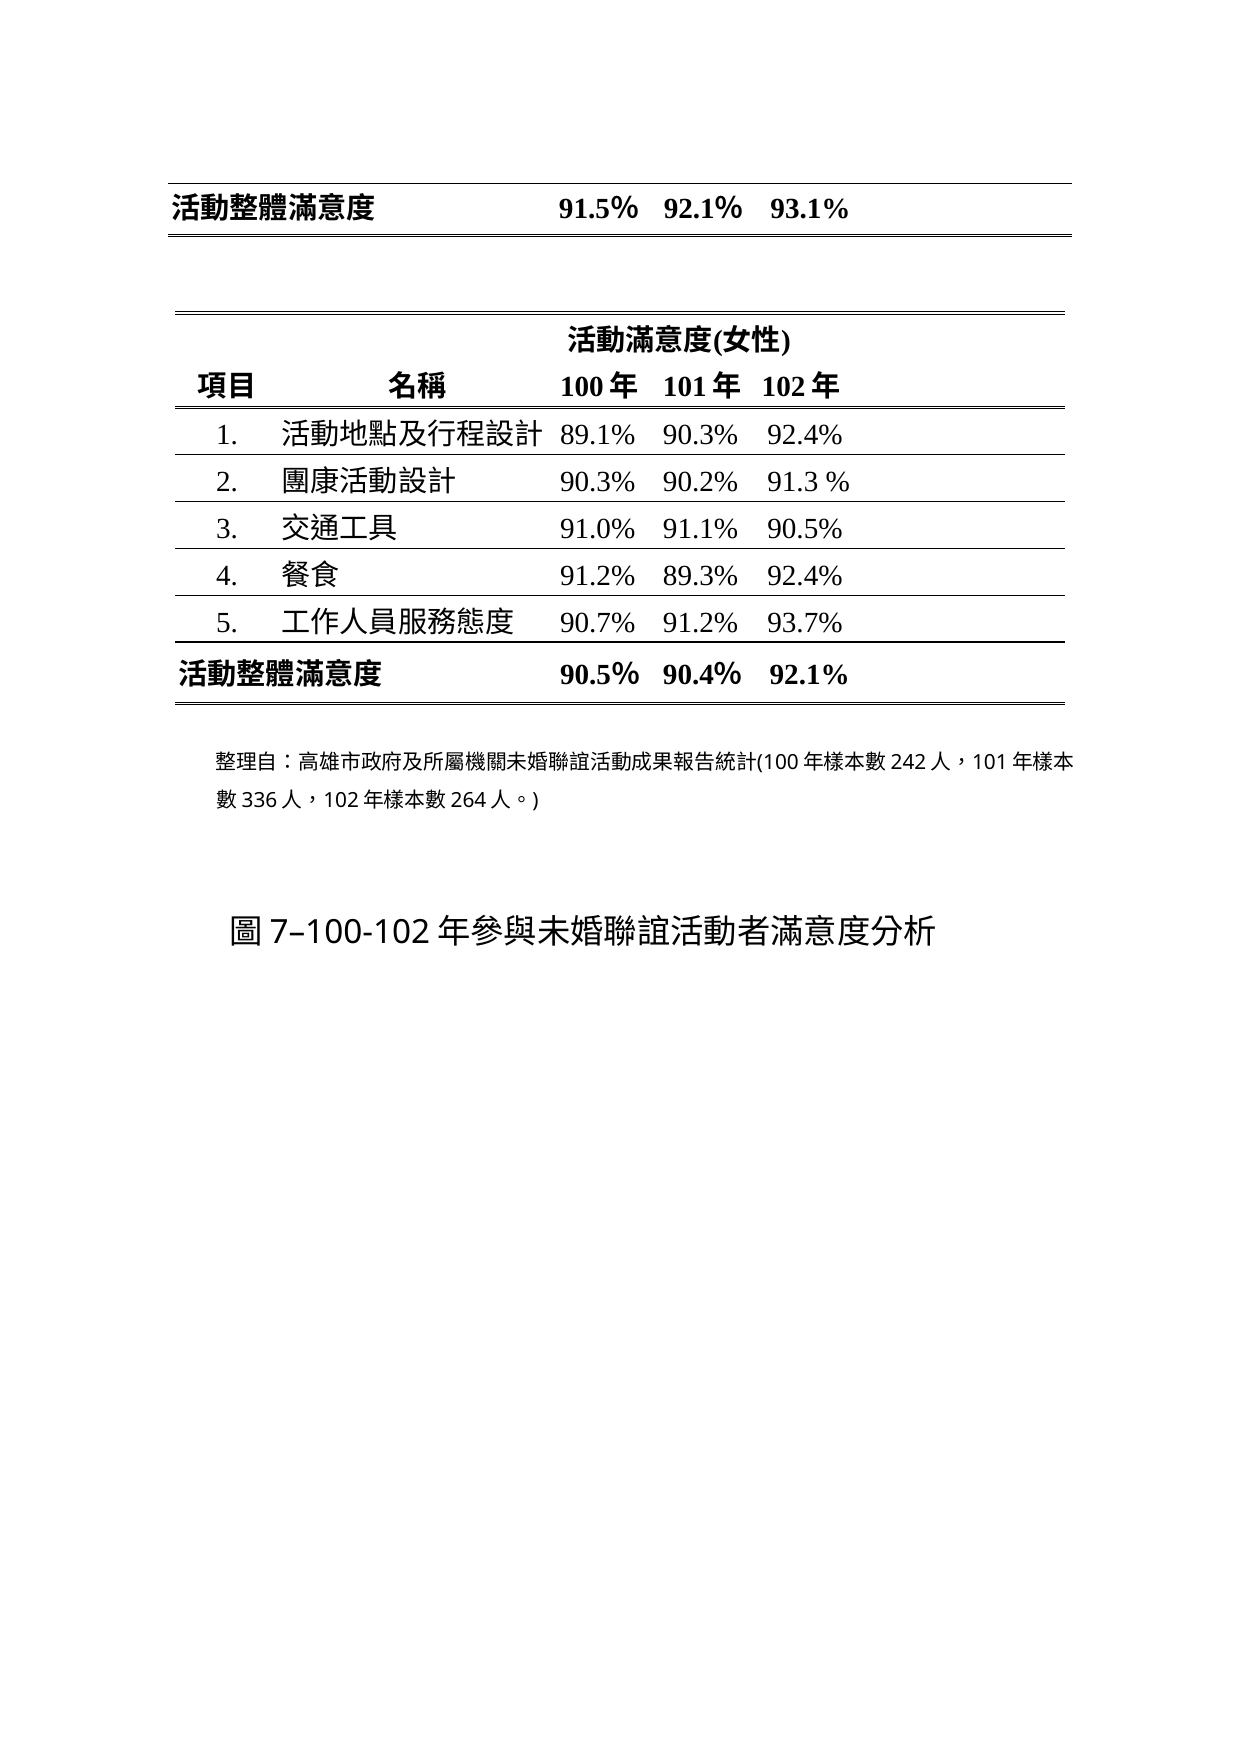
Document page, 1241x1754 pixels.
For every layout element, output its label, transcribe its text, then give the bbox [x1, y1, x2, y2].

table_cell 89.3% 92.4% [660, 549, 1065, 594]
table_cell 4. [175, 549, 278, 594]
text 整理自：高雄市政府及所屬機關未婚聯誼活動成果報告統計(100年樣本數242人，101年樣本數336人，102年樣本數264人。) [215, 742, 1092, 817]
table_cell 90.7% [557, 596, 660, 641]
table_header [278, 315, 557, 359]
table_cell 90.3% 92.4% [660, 409, 887, 454]
table_cell 90.5％ [557, 643, 660, 702]
table_cell 活動整體滿意度 [175, 643, 557, 702]
table_cell 5. [175, 596, 278, 641]
table_cell 3. [175, 502, 278, 548]
table_header 活動滿意度(女性) [557, 315, 1065, 359]
table_cell 活動整體滿意度 [168, 184, 556, 234]
table_cell 90.4％ 92.1% [660, 643, 1065, 702]
table_cell 100年 [557, 360, 660, 406]
table_cell 101年 102年 [660, 360, 1065, 406]
table_cell 項目 [175, 360, 278, 406]
text 圖7–100-102年參與未婚聯誼活動者滿意度分析 [229, 892, 1092, 967]
table_cell 91.1% 90.5% [660, 502, 1065, 548]
table_cell 名稱 [278, 360, 557, 406]
table_cell 91.2% [557, 549, 660, 594]
table_cell 活動地點及行程設計 [278, 409, 557, 454]
table_cell 餐食 [278, 549, 557, 594]
table_cell 92.1％ 93.1% [661, 184, 1072, 234]
table_header [175, 315, 278, 359]
table_cell 91.5％ [556, 184, 661, 234]
table_cell 89.1% [557, 409, 660, 454]
table_cell [887, 409, 1065, 454]
table_cell 團康活動設計 [278, 455, 557, 501]
table_cell 90.2% 91.3 % [660, 455, 1065, 501]
table_cell 交通工具 [278, 502, 557, 548]
table_cell 91.0% [557, 502, 660, 548]
table_cell 1. [175, 409, 278, 454]
table_cell 91.2% 93.7% [660, 596, 1065, 641]
table_cell 90.3% [557, 455, 660, 501]
table_cell 2. [175, 455, 278, 501]
table_cell 工作人員服務態度 [278, 596, 557, 641]
